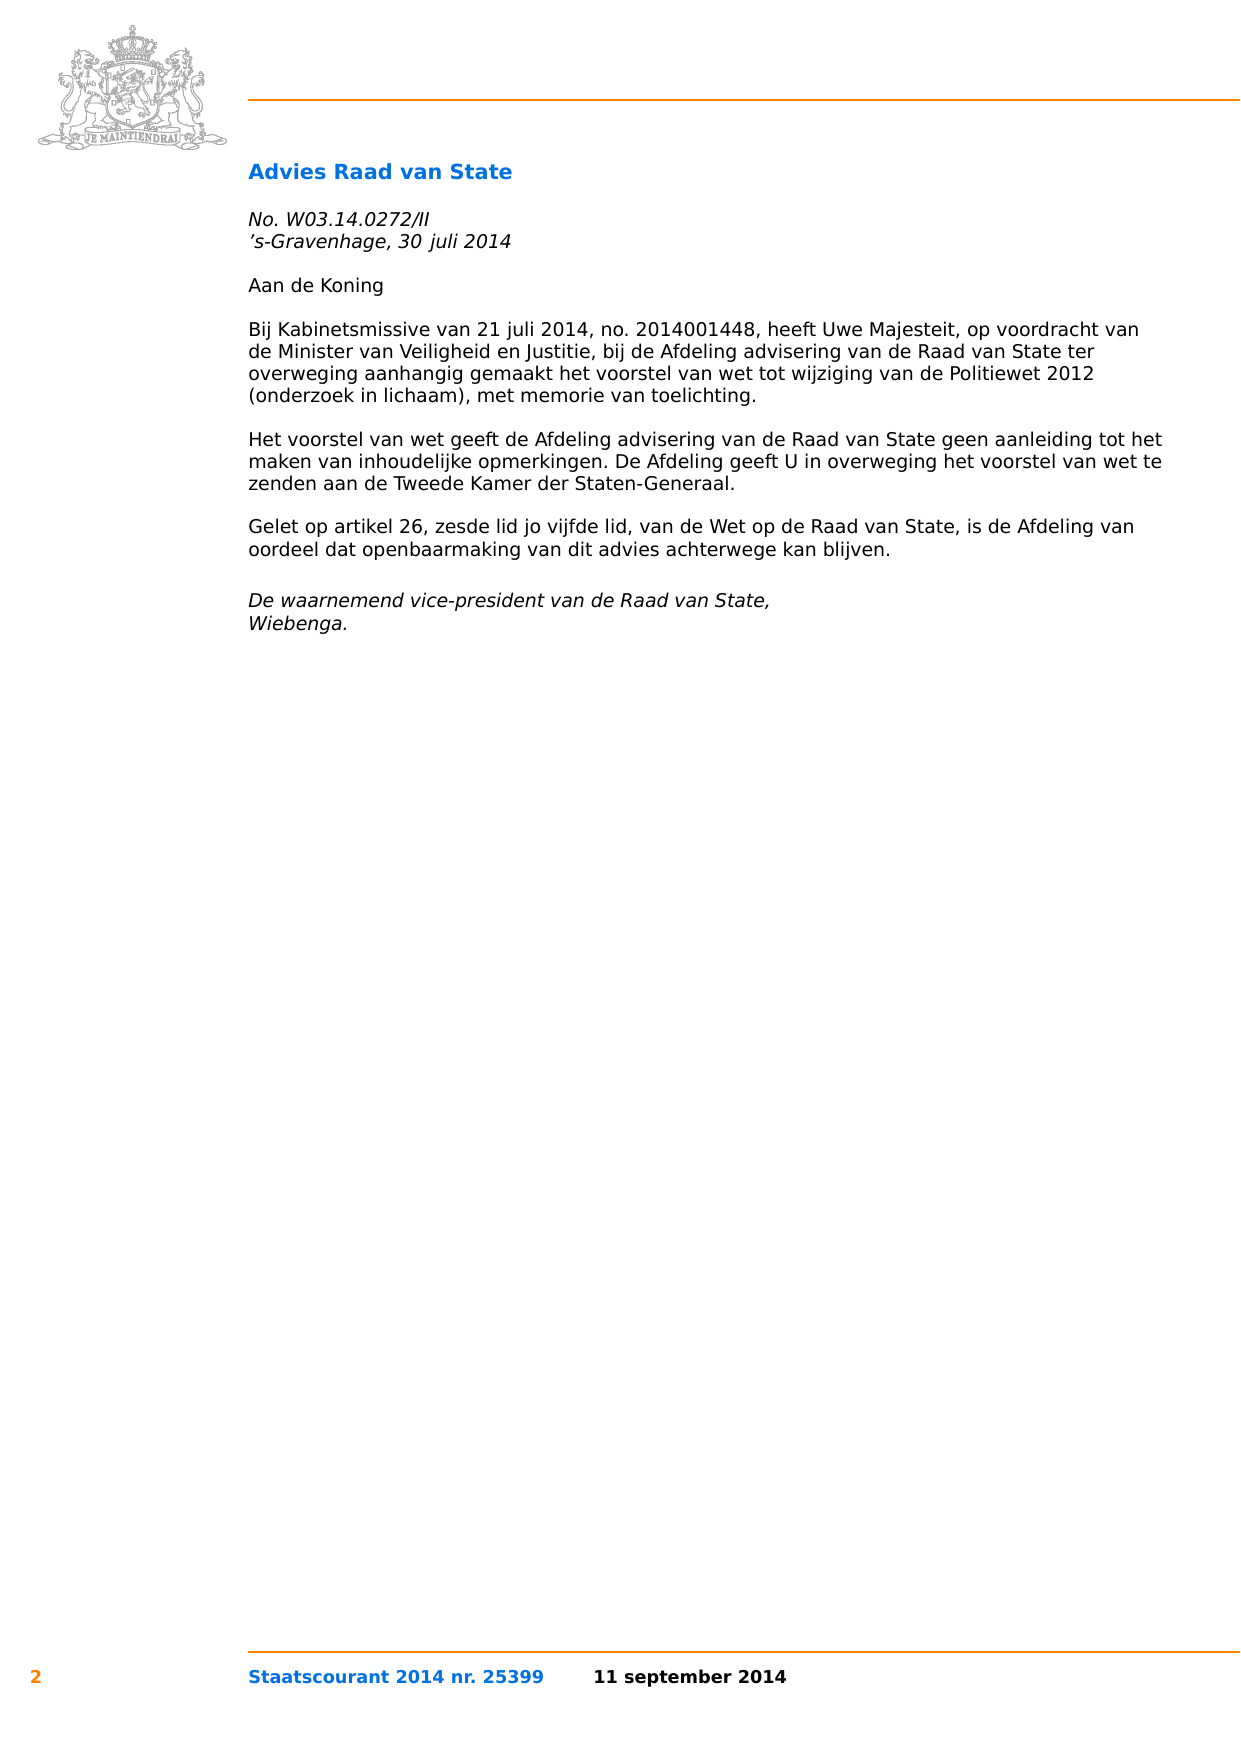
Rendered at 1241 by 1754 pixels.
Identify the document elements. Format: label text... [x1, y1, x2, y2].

text De waarnemend vice-president van de Raad van State, Wiebenga. [248, 590, 1163, 634]
picture [38, 25, 227, 150]
subtitle Advies Raad van State [248, 160, 1163, 184]
text Gelet op artikel 26, zesde lid jo vijfde lid, van de Wet op de Raad van State, is de Afdeling van oordeel dat openbaarmaking van dit advies achterwege kan blijven. [248, 516, 1163, 560]
text ’s-Gravenhage, 30 juli 2014 [248, 231, 1163, 253]
text Het voorstel van wet geeft de Afdeling advisering van de Raad van State geen aanleiding tot het maken van inhoudelijke opmerkingen. De Afdeling geeft U in overweging het voorstel van wet te zenden aan de Tweede Kamer der Staten-Generaal. [248, 429, 1163, 494]
text No. W03.14.0272/II [248, 209, 1163, 231]
text Aan de Koning [248, 275, 1163, 297]
text Bij Kabinetsmissive van 21 juli 2014, no. 2014001448, heeft Uwe Majesteit, op voordracht van de Minister van Veiligheid en Justitie, bij de Afdeling advisering van de Raad van State ter overweging aanhangig gemaakt het voorstel van wet tot wijziging van de Politiewet 2012 (onderzoek in lichaam), met memorie van toelichting. [248, 319, 1163, 407]
